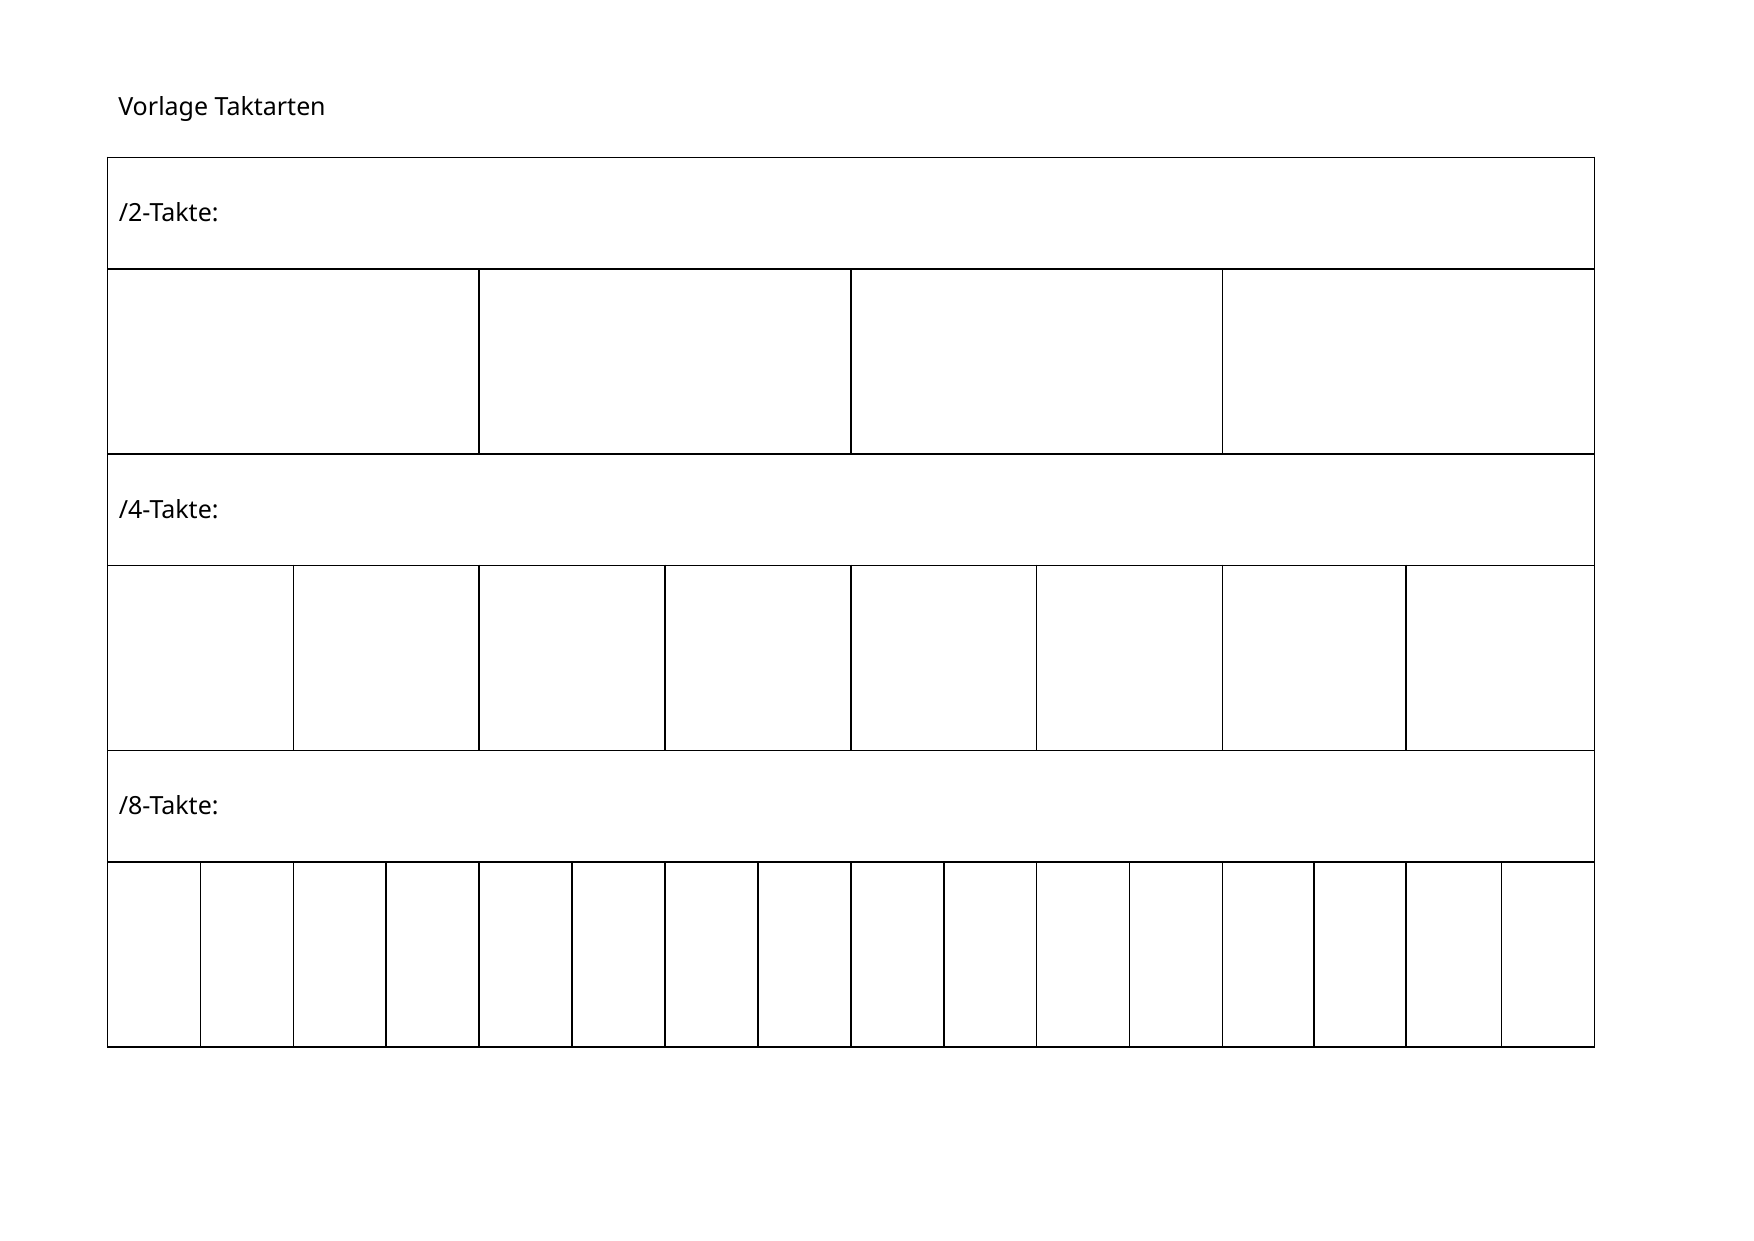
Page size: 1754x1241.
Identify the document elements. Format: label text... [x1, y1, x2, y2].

table_cell [945, 863, 1036, 1046]
table_cell [1407, 863, 1501, 1046]
table_cell [108, 270, 478, 453]
table_cell [1223, 566, 1405, 749]
table_cell [480, 270, 850, 453]
table_cell [1407, 566, 1594, 749]
table_cell /8-Takte: [108, 751, 1594, 861]
table_cell [480, 566, 664, 749]
table_cell [666, 863, 757, 1046]
table_cell [294, 863, 385, 1046]
table_cell [1130, 863, 1222, 1046]
table_cell [666, 566, 850, 749]
table_cell [201, 863, 293, 1046]
table_cell [573, 863, 664, 1046]
table_cell [852, 566, 1036, 749]
table_cell [1315, 863, 1405, 1046]
table_header /2-Takte: [108, 158, 1594, 268]
table_cell [1502, 863, 1594, 1046]
table_cell [1223, 270, 1594, 453]
table_cell [1037, 863, 1129, 1046]
text Vorlage Taktarten [118, 88, 1636, 123]
table_cell [387, 863, 478, 1046]
table_cell [1223, 863, 1313, 1046]
table_cell [108, 566, 293, 749]
table_cell [852, 270, 1222, 453]
table_cell [1037, 566, 1222, 749]
table_cell [852, 863, 943, 1046]
table_cell /4-Takte: [108, 455, 1594, 564]
table_cell [294, 566, 478, 749]
table_cell [480, 863, 571, 1046]
table_cell [759, 863, 850, 1046]
table_cell [108, 863, 200, 1046]
